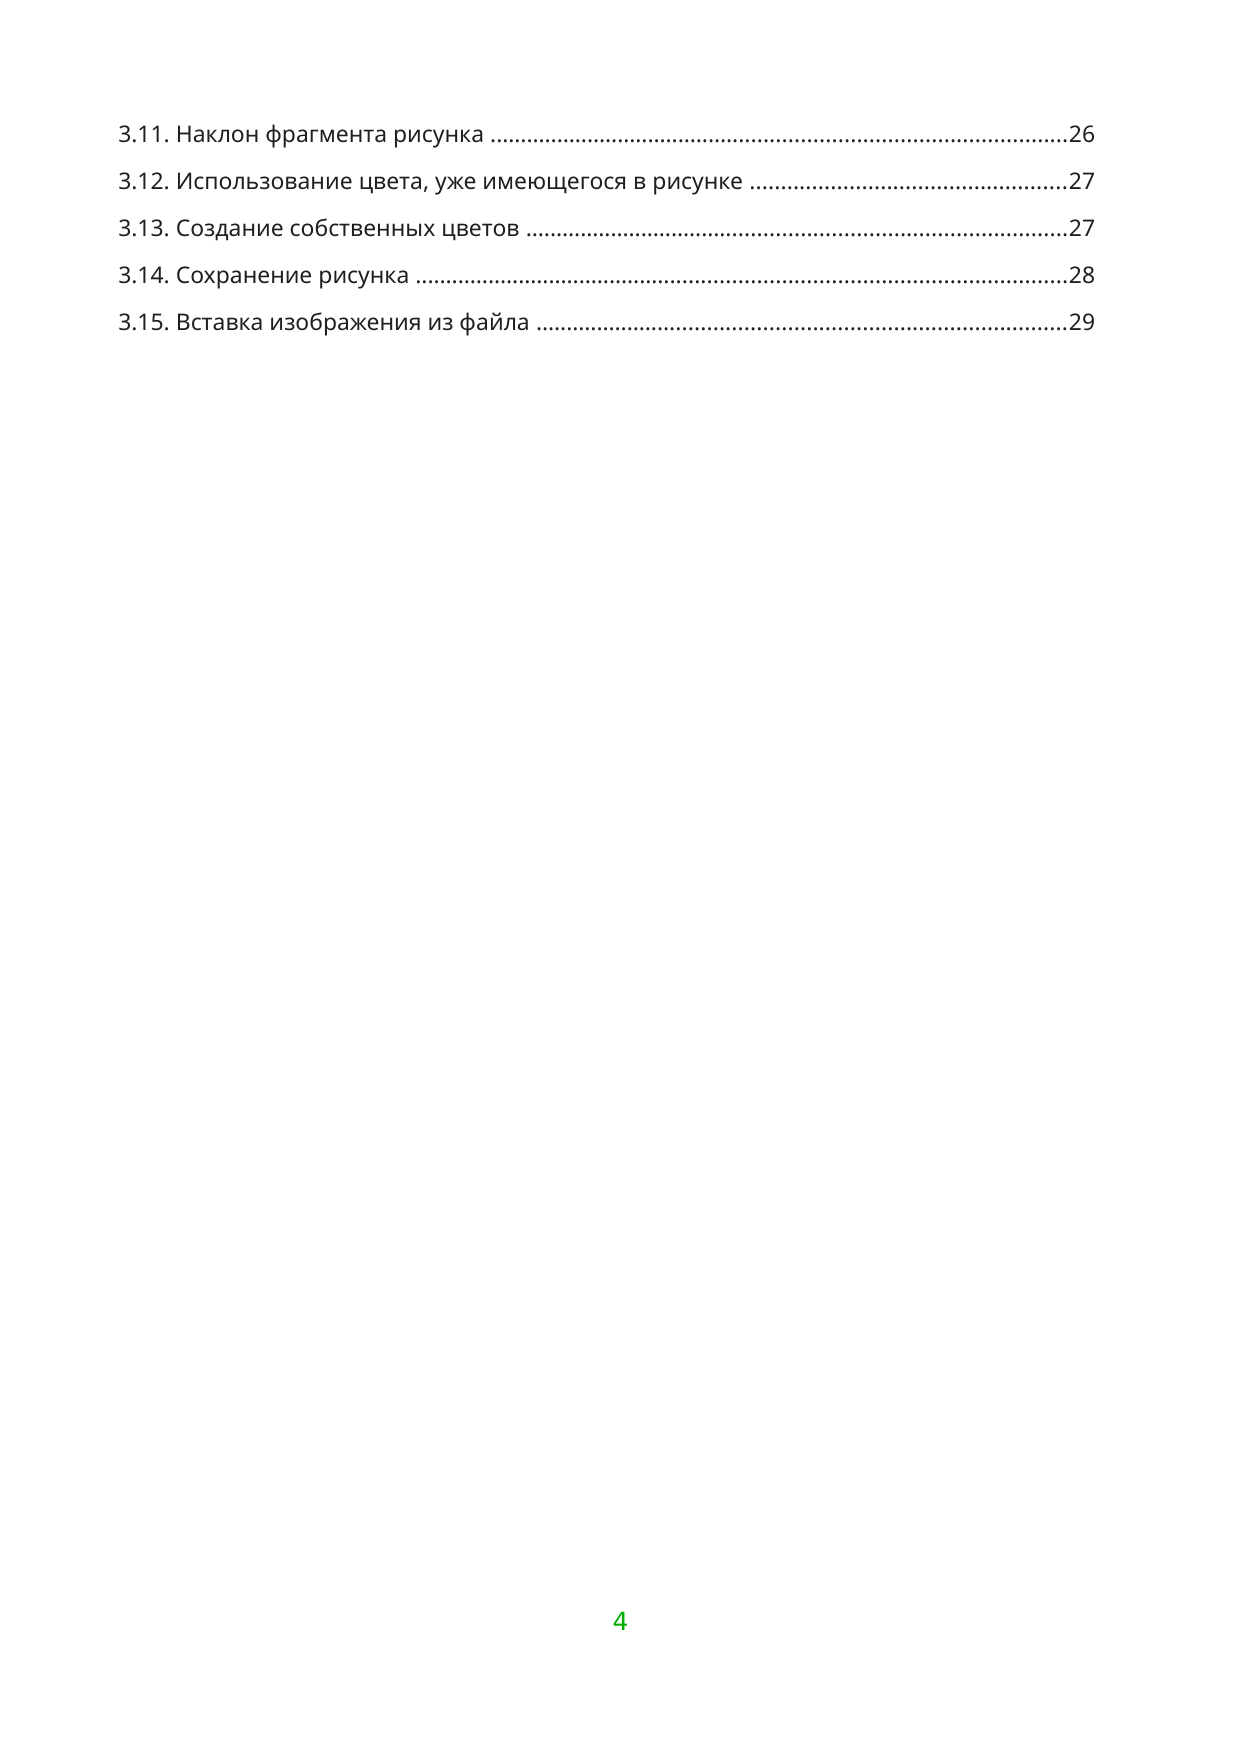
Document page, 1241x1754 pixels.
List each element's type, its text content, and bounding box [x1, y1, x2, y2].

text 3.13. Создание собственных цветов 27 [118, 212, 1122, 243]
text 3.15. Вставка изображения из файла 29 [118, 306, 1122, 337]
text 3.11. Наклон фрагмента рисунка 26 [118, 118, 1122, 149]
text 3.12. Использование цвета, уже имеющегося в рисунке 27 [118, 165, 1122, 196]
text 3.14. Сохранение рисунка 28 [118, 259, 1122, 290]
